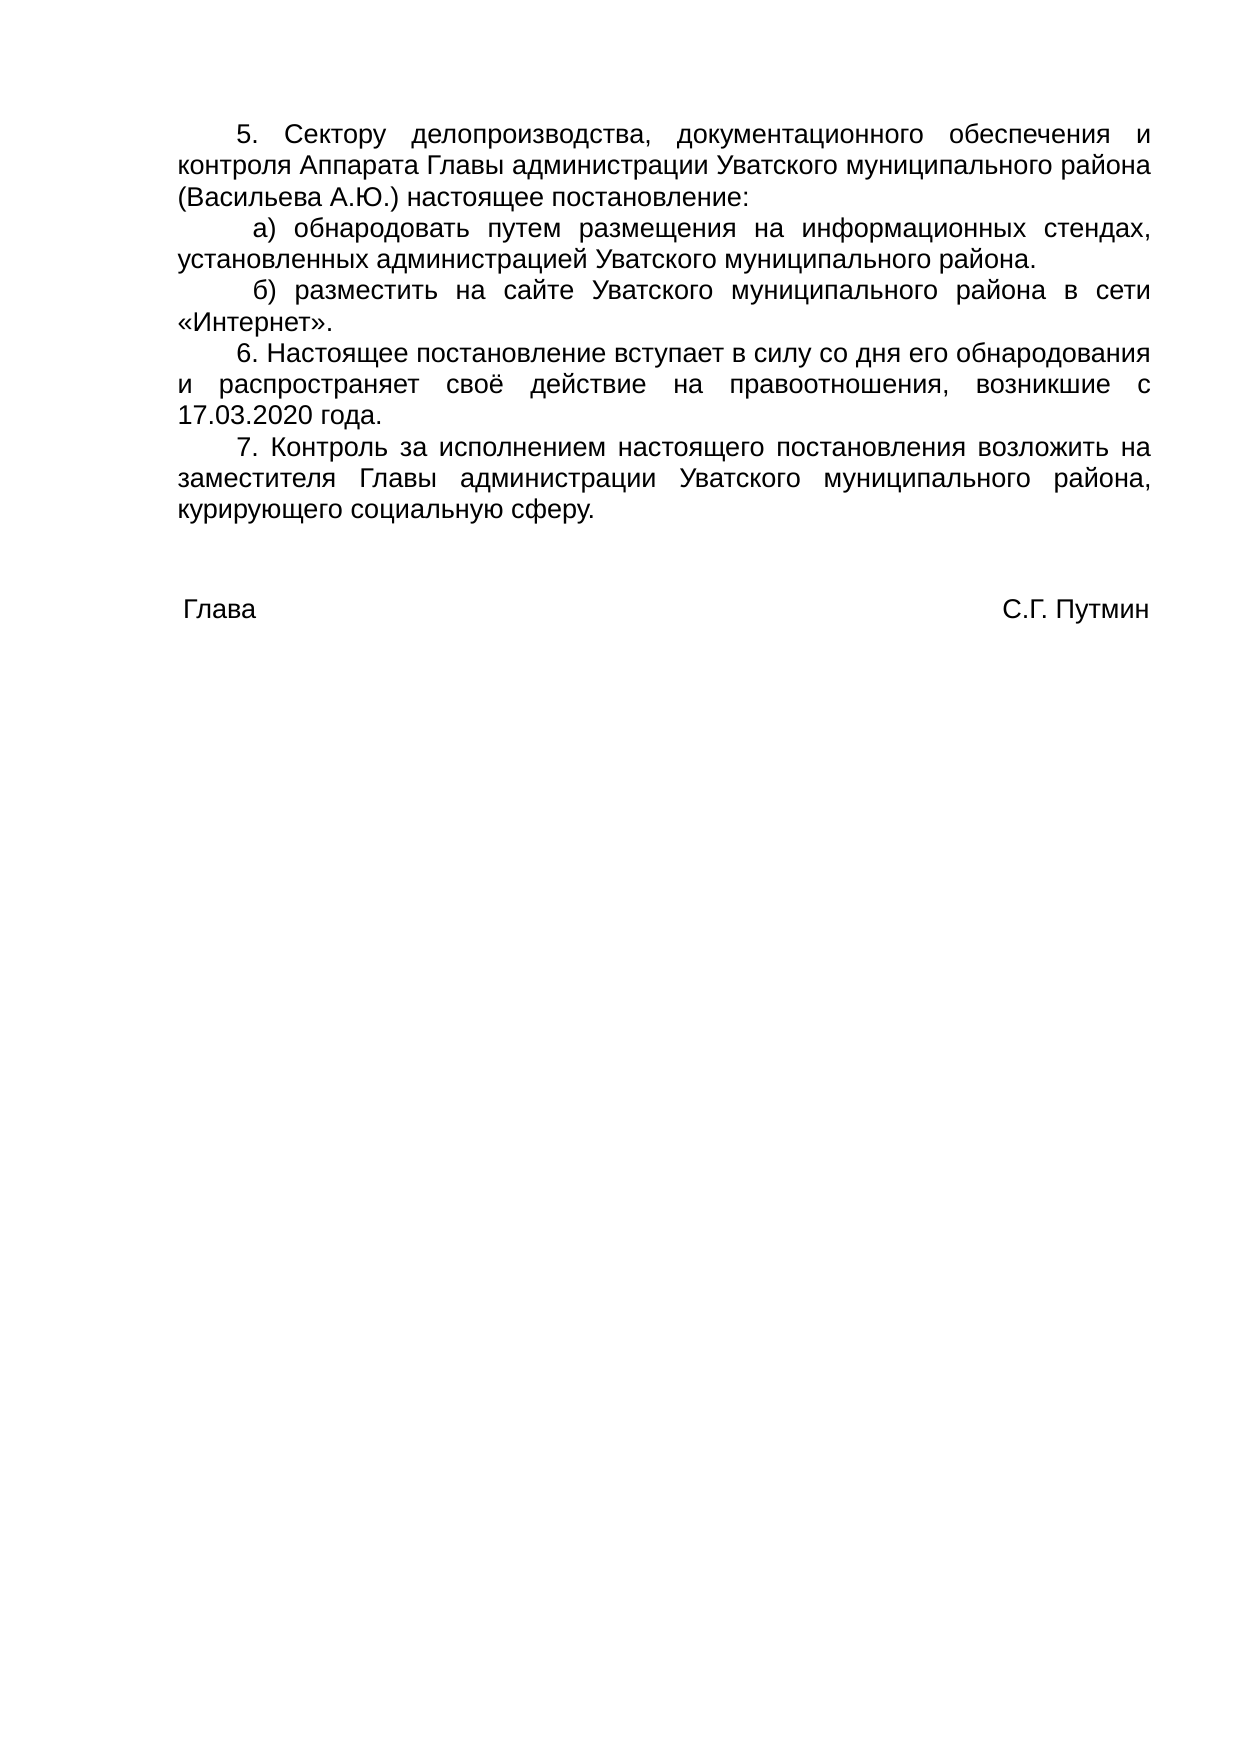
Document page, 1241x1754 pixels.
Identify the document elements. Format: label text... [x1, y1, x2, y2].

text 7. Контроль за исполнением настоящего постановления возложить на заместителя Главы администрации Уватского муниципального района, курирующего социальную сферу. [177, 431, 1152, 524]
text б) разместить на сайте Уватского муниципального района в сети «Интернет». [177, 274, 1152, 337]
text 5. Сектору делопроизводства, документационного обеспечения и контроля Аппарата Главы администрации Уватского муниципального района (Васильева А.Ю.) настоящее постановление: [177, 118, 1152, 212]
text а) обнародовать путем размещения на информационных стендах, установленных администрацией Уватского муниципального района. [177, 212, 1152, 274]
table_header Глава [177, 587, 694, 629]
table_header С.Г. Путмин [694, 587, 1155, 629]
text 6. Настоящее постановление вступает в силу со дня его обнародования и распространяет своё действие на правоотношения, возникшие с 17.03.2020 года. [177, 337, 1152, 431]
